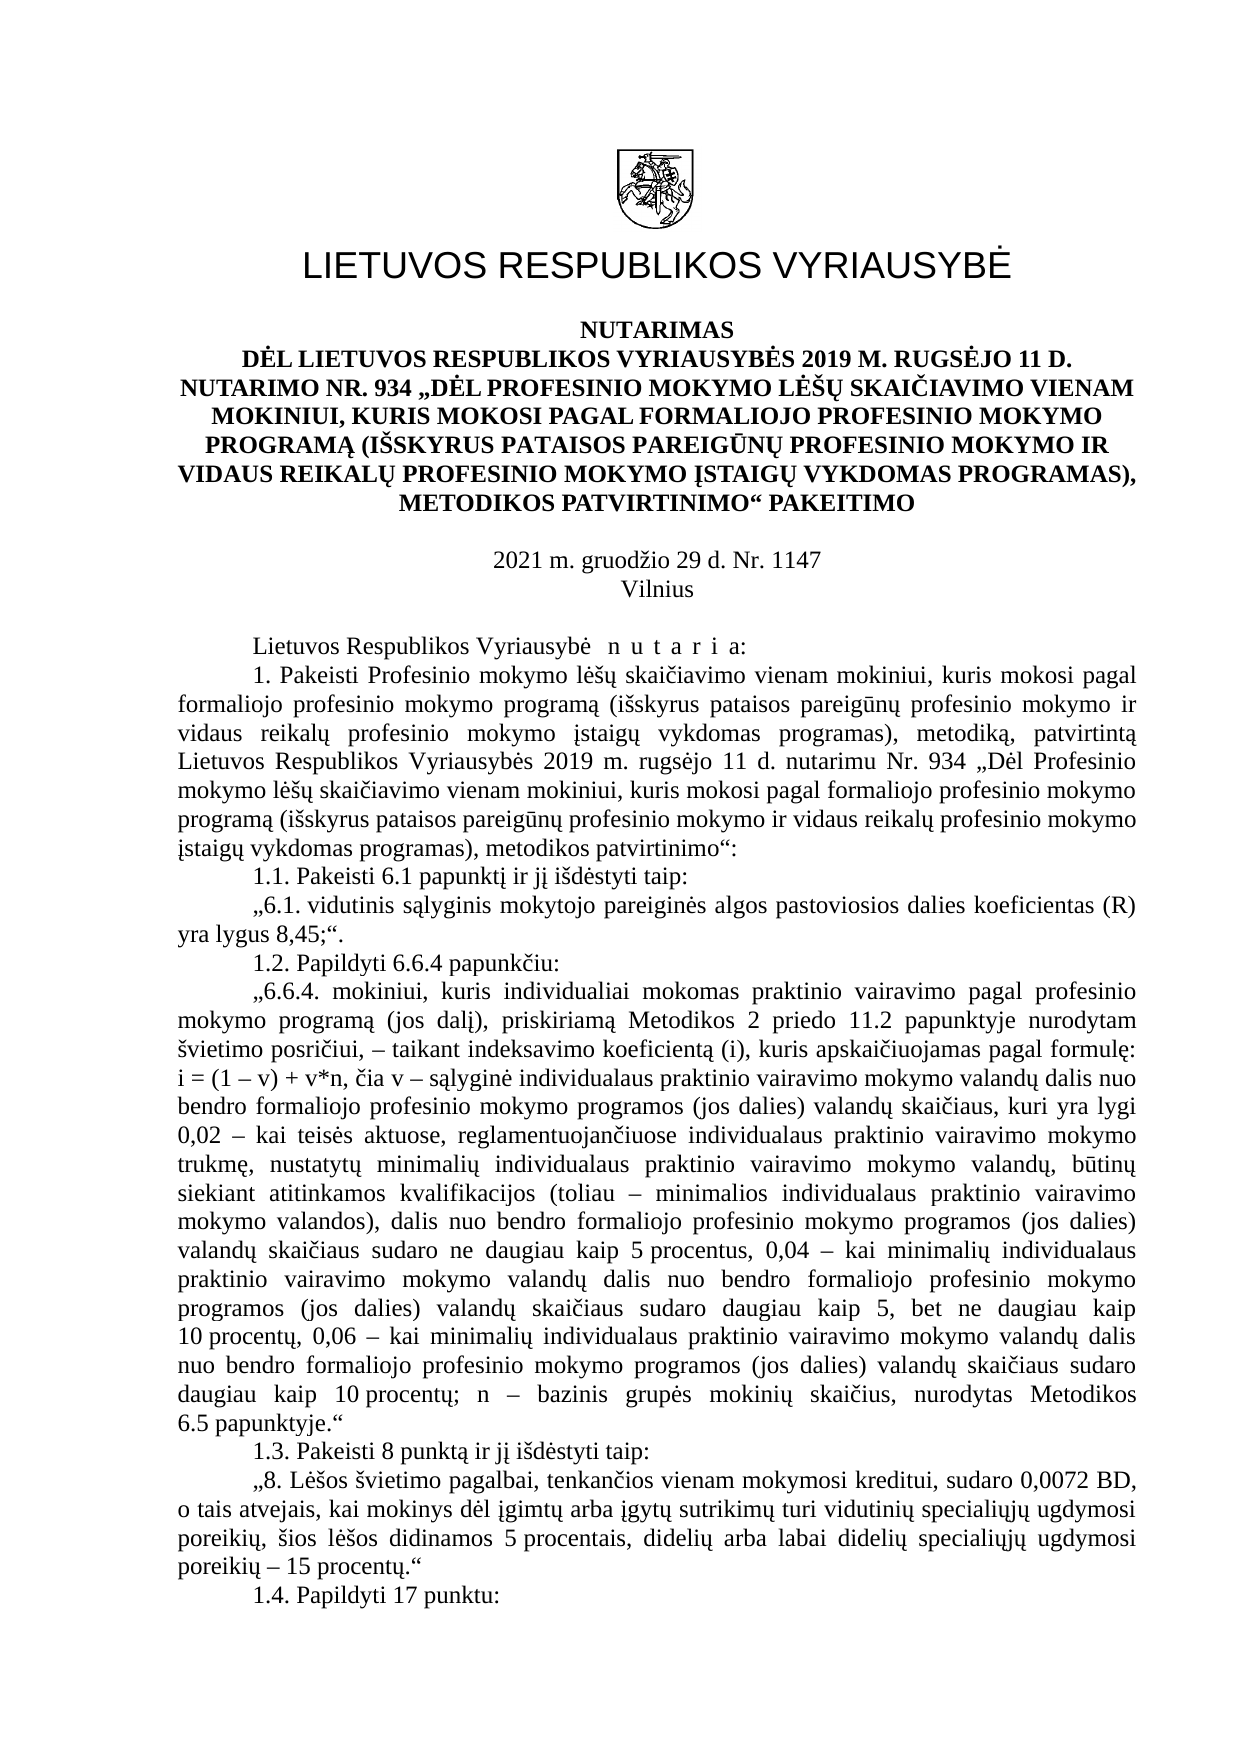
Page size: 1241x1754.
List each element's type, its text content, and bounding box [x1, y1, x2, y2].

text Lietuvos Respublikos Vyriausybė nutaria: [177, 631, 1137, 660]
text 1.3. Pakeisti 8 punktą ir jį išdėstyti taip: [177, 1436, 1137, 1465]
text 1.2. Papildyti 6.6.4 papunkčiu: [177, 948, 1137, 976]
text 1.1. Pakeisti 6.1 papunktį ir jį išdėstyti taip: [177, 861, 1137, 890]
text 1. Pakeisti Profesinio mokymo lėšų skaičiavimo vienam mokiniui, kuris mokosi pagal formaliojo profesinio mokymo programą (išskyrus pataisos pareigūnų profesinio mokymo ir vidaus reikalų profesinio mokymo įstaigų vykdomas programas), metodiką, patvirtintą Lietuvos Respublikos Vyriausybės 2019 m. rugsėjo 11 d. nutarimu Nr. 934 „Dėl Profesinio mokymo lėšų skaičiavimo vienam mokiniui, kuris mokosi pagal formaliojo profesinio mokymo programą (išskyrus pataisos pareigūnų profesinio mokymo ir vidaus reikalų profesinio mokymo įstaigų vykdomas programas), metodikos patvirtinimo“: [177, 660, 1137, 861]
text „6.6.4. mokiniui, kuris individualiai mokomas praktinio vairavimo pagal profesinio mokymo programą (jos dalį), priskiriamą Metodikos 2 priedo 11.2 papunktyje nurodytam švietimo posričiui, – taikant indeksavimo koeficientą (i), kuris apskaičiuojamas pagal formulę: i = (1 – v) + v*n, čia v – sąlyginė individualaus praktinio vairavimo mokymo valandų dalis nuo bendro formaliojo profesinio mokymo programos (jos dalies) valandų skaičiaus, kuri yra lygi 0,02 – kai teisės aktuose, reglamentuojančiuose individualaus praktinio vairavimo mokymo trukmę, nustatytų minimalių individualaus praktinio vairavimo mokymo valandų, būtinų siekiant atitinkamos kvalifikacijos (toliau – minimalios individualaus praktinio vairavimo mokymo valandos), dalis nuo bendro formaliojo profesinio mokymo programos (jos dalies) valandų skaičiaus sudaro ne daugiau kaip 5 procentus, 0,04 – kai minimalių individualaus praktinio vairavimo mokymo valandų dalis nuo bendro formaliojo profesinio mokymo programos (jos dalies) valandų skaičiaus sudaro daugiau kaip 5, bet ne daugiau kaip 10 procentų, 0,06 – kai minimalių individualaus praktinio vairavimo mokymo valandų dalis nuo bendro formaliojo profesinio mokymo programos (jos dalies) valandų skaičiaus sudaro daugiau kaip 10 procentų; n – bazinis grupės mokinių skaičius, nurodytas Metodikos 6.5 papunktyje.“ [177, 976, 1137, 1436]
text nutarimas [177, 315, 1137, 344]
text 2021 m. gruodžio 29 d. Nr. 1147 [177, 545, 1137, 574]
text „8. Lėšos švietimo pagalbai, tenkančios vienam mokymosi kreditui, sudaro 0,0072 BD, o tais atvejais, kai mokinys dėl įgimtų arba įgytų sutrikimų turi vidutinių specialiųjų ugdymosi poreikių, šios lėšos didinamos 5 procentais, didelių arba labai didelių specialiųjų ugdymosi poreikių – 15 procentų.“ [177, 1465, 1137, 1580]
text DĖL LIETUVOS RESPUBLIKOS VYRIAUSYBĖS 2019 M. RUGSĖJO 11 D. NUTARIMO NR. 934 „Dėl Profesinio mokymo lėšų skaičiavimo vienam mokiniui, kuris mokosi pagal formaliojo profesinio mokymo programą (išskyrus pataisos pareigūnų profesinio mokymo ir vidaus reikalų profesinio mokymo įstaigų vykdomas programas), metodikos patvirtinimo“ PAKEITIMO [177, 344, 1137, 516]
text „6.1. vidutinis sąlyginis mokytojo pareiginės algos pastoviosios dalies koeficientas (R) yra lygus 8,45;“. [177, 890, 1137, 948]
text Lietuvos Respublikos Vyriausybė [177, 243, 1137, 286]
text 1.4. Papildyti 17 punktu: [177, 1580, 1137, 1609]
text Vilnius [177, 574, 1137, 603]
